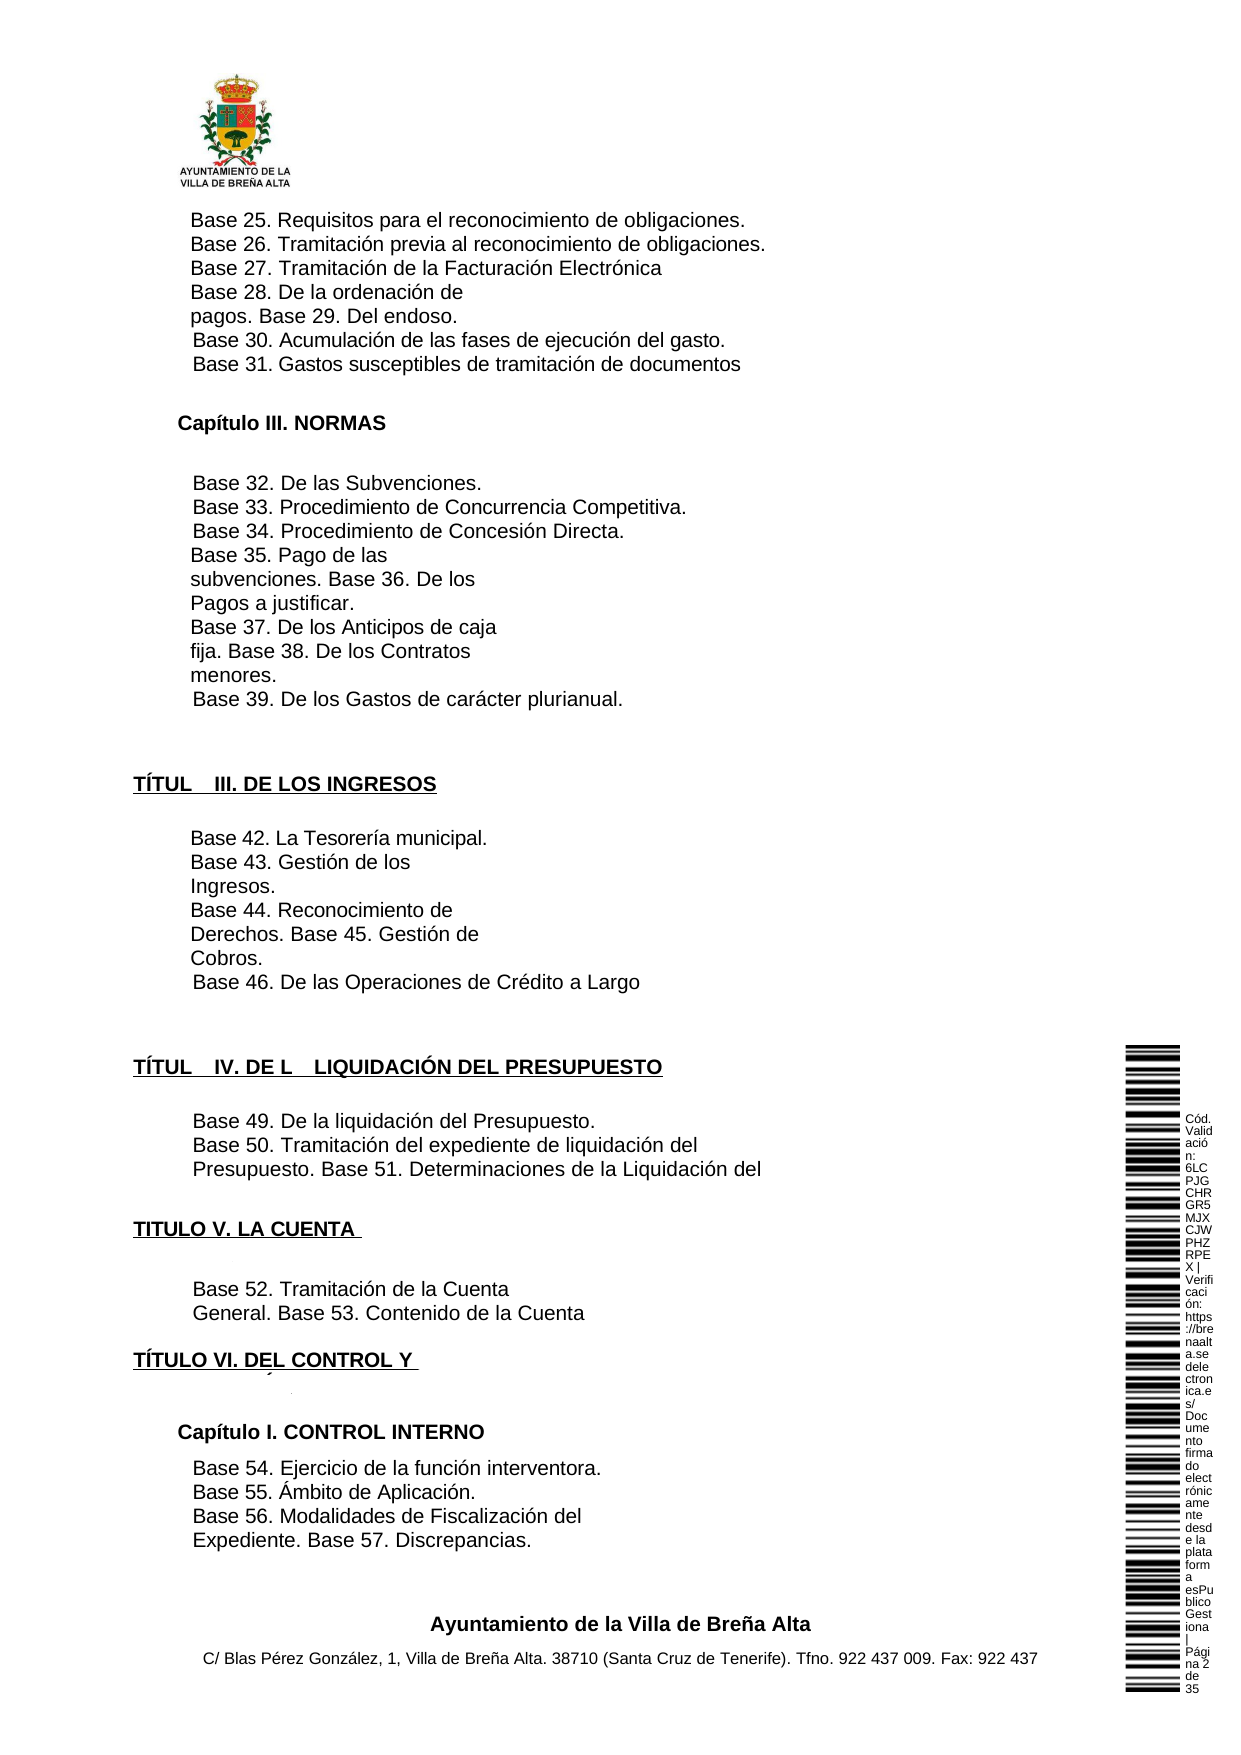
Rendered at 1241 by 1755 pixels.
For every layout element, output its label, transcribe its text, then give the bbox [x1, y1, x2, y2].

text Base 33. Procedimiento de Concurrencia Competitiva. Base 34. Procedimiento de Concesión Directa. [192, 495, 697, 543]
text Base 28. De la ordenación de pagos. Base 29. Del endoso. [190, 279, 529, 327]
text Capítulo III. NORMAS ESPECIALES [177, 411, 522, 437]
text Base 39. De los Gastos de carácter plurianual. [192, 687, 697, 711]
text Base 32. De las Subvenciones. [192, 471, 697, 495]
text Base 52. Tramitación de la Cuenta General. Base 53. Contenido de la Cuenta General. [192, 1276, 591, 1327]
text Base 46. De las Operaciones de Crédito a Largo Plazo. Base 47. De las Operaciones de Tesorería. [192, 969, 696, 996]
text Base 31. Gastos susceptibles de tramitación de documentos AD/ADO. [192, 351, 830, 378]
text Base 56. Modalidades de Fiscalización del Expediente. Base 57. Discrepancias. [192, 1504, 693, 1552]
text Capítulo I. CONTROL INTERNO [177, 1420, 693, 1444]
text Base 35. Pago de las subvenciones. Base 36. De los Pagos a justificar. [190, 543, 523, 615]
text Base 50. Tramitación del expediente de liquidación del Presupuesto. Base 51. Determinaciones de la Liquidación del Presupuesto. [192, 1133, 826, 1183]
text Base 37. De los Anticipos de caja fija. Base 38. De los Contratos menores. [190, 615, 532, 687]
text TÍTULO VI. DEL CONTROL Y FISCALIZACIÓN [133, 1348, 575, 1374]
text Base 42. La Tesorería municipal. Base 43. Gestión de los Ingresos. [190, 826, 499, 898]
text Base 54. Ejercicio de la función interventora. Base 55. Ámbito de Aplicación. [192, 1456, 637, 1504]
text TÍTULO IV. DE LA LIQUIDACIÓN DEL PRESUPUESTO [313, 1054, 663, 1076]
text Base 44. Reconocimiento de Derechos. Base 45. Gestión de Cobros. [190, 898, 552, 969]
text TITULO V. LA CUENTA GENERAL [133, 1216, 459, 1243]
text Base 49. De la liquidación del Presupuesto. [192, 1109, 826, 1133]
text Base 25. Requisitos para el reconocimiento de obligaciones. Base 26. Tramitación previa al reconocimiento de obligaciones. Base 27. Tramitación de la Facturación Electrónica [190, 208, 792, 279]
text Ayuntamiento de la Villa de Breña Alta [187, 1612, 1053, 1636]
text TÍTULO III. DE LOS INGRESOS [133, 772, 438, 796]
text Base 30. Acumulación de las fases de ejecución del gasto. [192, 327, 830, 351]
text TÍTULO IV. DE LA LIQUIDACIÓN DEL PRESUPUESTO [214, 1054, 292, 1076]
text Cód. Validación: 6LCPJGCHRGR5MJXCJWPHZRPEX | Verificación: https://brenaalta.sedelectronica.es/ Documento firmado electrónicamente desde la plataforma esPublico Gestiona | Página 2 de 35 [1185, 1113, 1214, 1693]
text C/ Blas Pérez González, 1, Villa de Breña Alta. 38710 (Santa Cruz de Tenerife). Tfno. 922 437 009. Fax: 922 437 597 [187, 1648, 1053, 1670]
text TÍTULO IV. DE LA LIQUIDACIÓN DEL PRESUPUESTO [133, 1054, 192, 1076]
